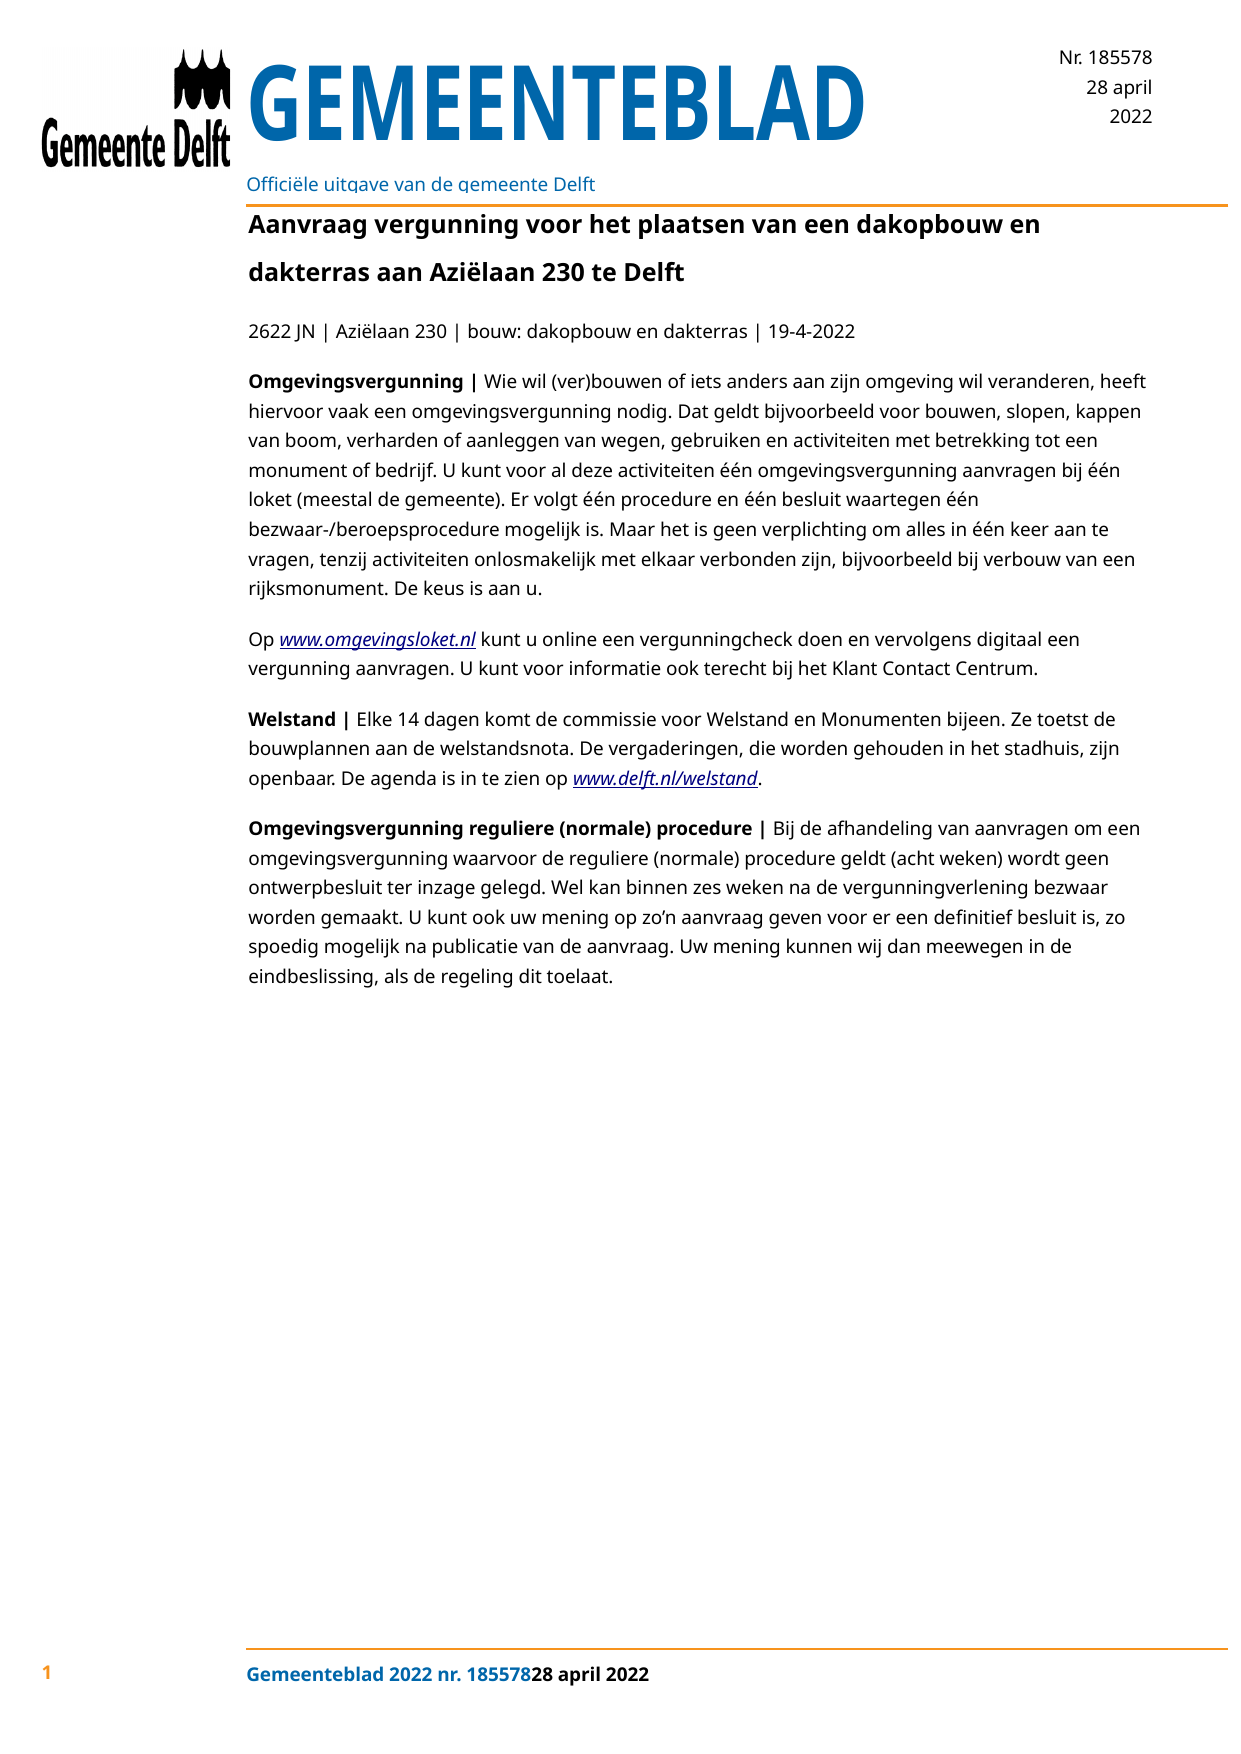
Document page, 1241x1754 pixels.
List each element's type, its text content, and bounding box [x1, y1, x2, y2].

text Aanvraag vergunning voor het plaatsen van een dakopbouw en dakterras aan Aziëlaan 230 te Delft [248, 207, 1152, 288]
text Welstand | Elke 14 dagen komt de commissie voor Welstand en Monumenten bijeen. Ze toetst de bouwplannen aan de welstandsnota. De vergaderingen, die worden gehouden in het stadhuis, zijn openbaar. De agenda is in te zien op www.delft.nl/welstand. [248, 706, 1152, 791]
text Omgevingsvergunning | Wie wil (ver)bouwen of iets anders aan zijn omgeving wil veranderen, heeft hiervoor vaak een omgevingsvergunning nodig. Dat geldt bijvoorbeeld voor bouwen, slopen, kappen van boom, verharden of aanleggen van wegen, gebruiken en activiteiten met betrekking tot een monument of bedrijf. U kunt voor al deze activiteiten één omgevingsvergunning aanvragen bij één loket (meestal de gemeente). Er volgt één procedure en één besluit waartegen één bezwaar-/beroepsprocedure mogelijk is. Maar het is geen verplichting om alles in één keer aan te vragen, tenzij activiteiten onlosmakelijk met elkaar verbonden zijn, bijvoorbeeld bij verbouw van een rijksmonument. De keus is aan u. [248, 368, 1152, 601]
picture [41, 47, 231, 172]
text 2622 JN | Aziëlaan 230 | bouw: dakopbouw en dakterras | 19-4-2022 [248, 318, 1152, 344]
text Omgevingsvergunning reguliere (normale) procedure | Bij de afhandeling van aanvragen om een omgevingsvergunning waarvoor de reguliere (normale) procedure geldt (acht weken) wordt geen ontwerpbesluit ter inzage gelegd. Wel kan binnen zes weken na de vergunningverlening bezwaar worden gemaakt. U kunt ook uw mening op zo’n aanvraag geven voor er een definitief besluit is, zo spoedig mogelijk na publicatie van de aanvraag. Uw mening kunnen wij dan meewegen in de eindbeslissing, als de regeling dit toelaat. [248, 815, 1152, 989]
text Op www.omgevingsloket.nl kunt u online een vergunningcheck doen en vervolgens digitaal een vergunning aanvragen. U kunt voor informatie ook terecht bij het Klant Contact Centrum. [248, 626, 1152, 681]
